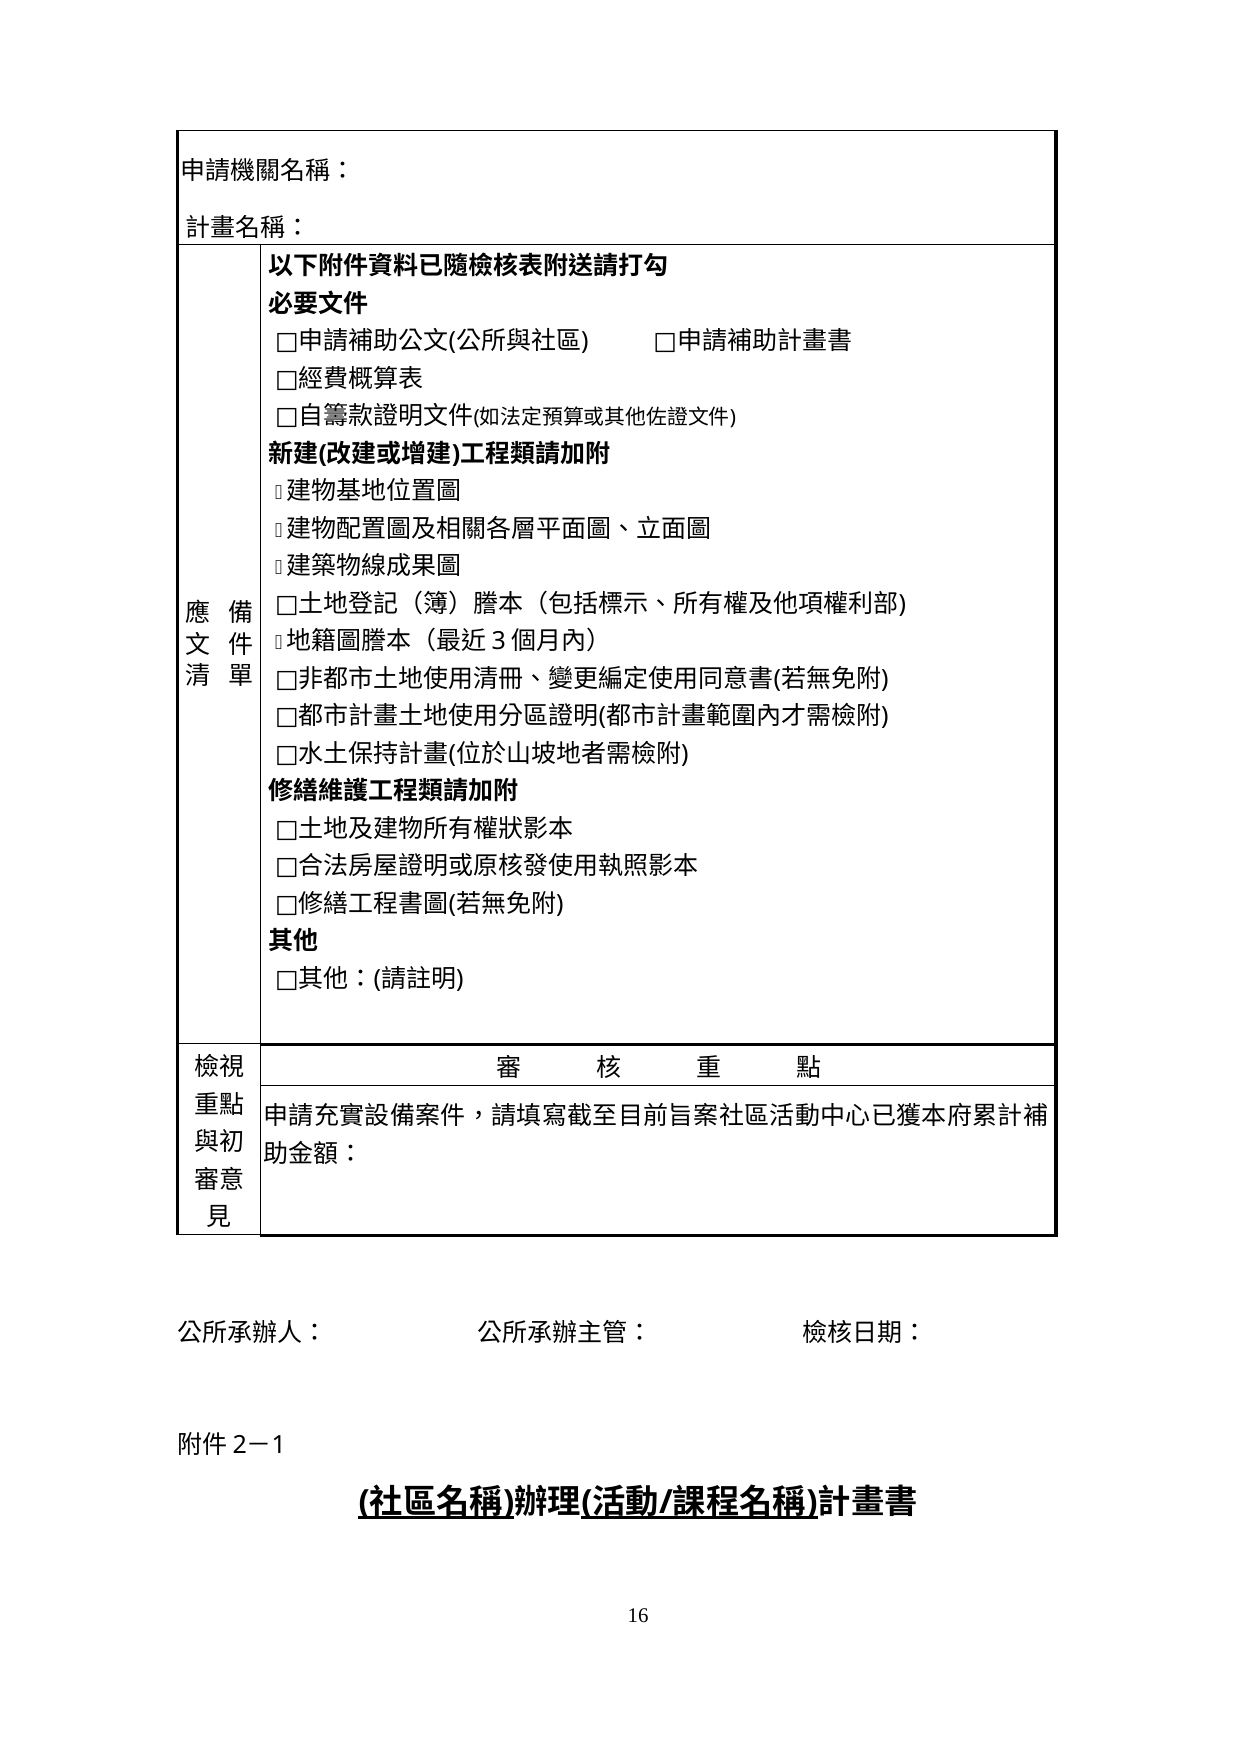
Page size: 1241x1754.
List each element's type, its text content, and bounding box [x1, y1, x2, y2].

table_cell 應備 文件 清單 [179, 245, 260, 1043]
table_cell 審 核 重 點 [261, 1046, 1054, 1085]
text 附件2－1 [177, 1424, 1098, 1462]
table_cell 檢視重點與初審意見 [179, 1044, 260, 1233]
table_header [174, 130, 1238, 1274]
table_cell 以下附件資料已隨檢核表附送請打勾 必要文件 □申請補助公文(公所與社區) □申請補助計畫書 □經費概算表 □自籌款證明文件(如法定預算或其他佐證文件) 新建(改建或增建)工程類請加附 c建物基地位置圖 c建物配置圖及相關各層平面圖、立面圖 c建築物線成果圖 □土地登記（簿）謄本（包括標示、所有權及他項權利部) c地籍圖謄本（最近3個月內） □非都市土地使用清冊、變更編定使用同意書(若無免附) □都市計畫土地使用分區證明(都市計畫範圍內才需檢附) □水土保持計畫(位於山坡地者需檢附) 修繕維護工程類請加附 □土地及建物所有權狀影本 □合法房屋證明或原核發使用執照影本 □修繕工程書圖(若無免附) 其他 □其他：(請註明) [261, 245, 1054, 1043]
text (社區名稱)辦理(活動/課程名稱)計畫書 [177, 1462, 1098, 1537]
text 公所承辦人： 公所承辦主管： 檢核日期： [177, 1312, 1098, 1349]
table_cell 申請機關名稱： 計畫名稱： [179, 131, 1054, 243]
table_cell 申請充實設備案件，請填寫截至目前旨案社區活動中心已獲本府累計補助金額： [261, 1086, 1054, 1233]
